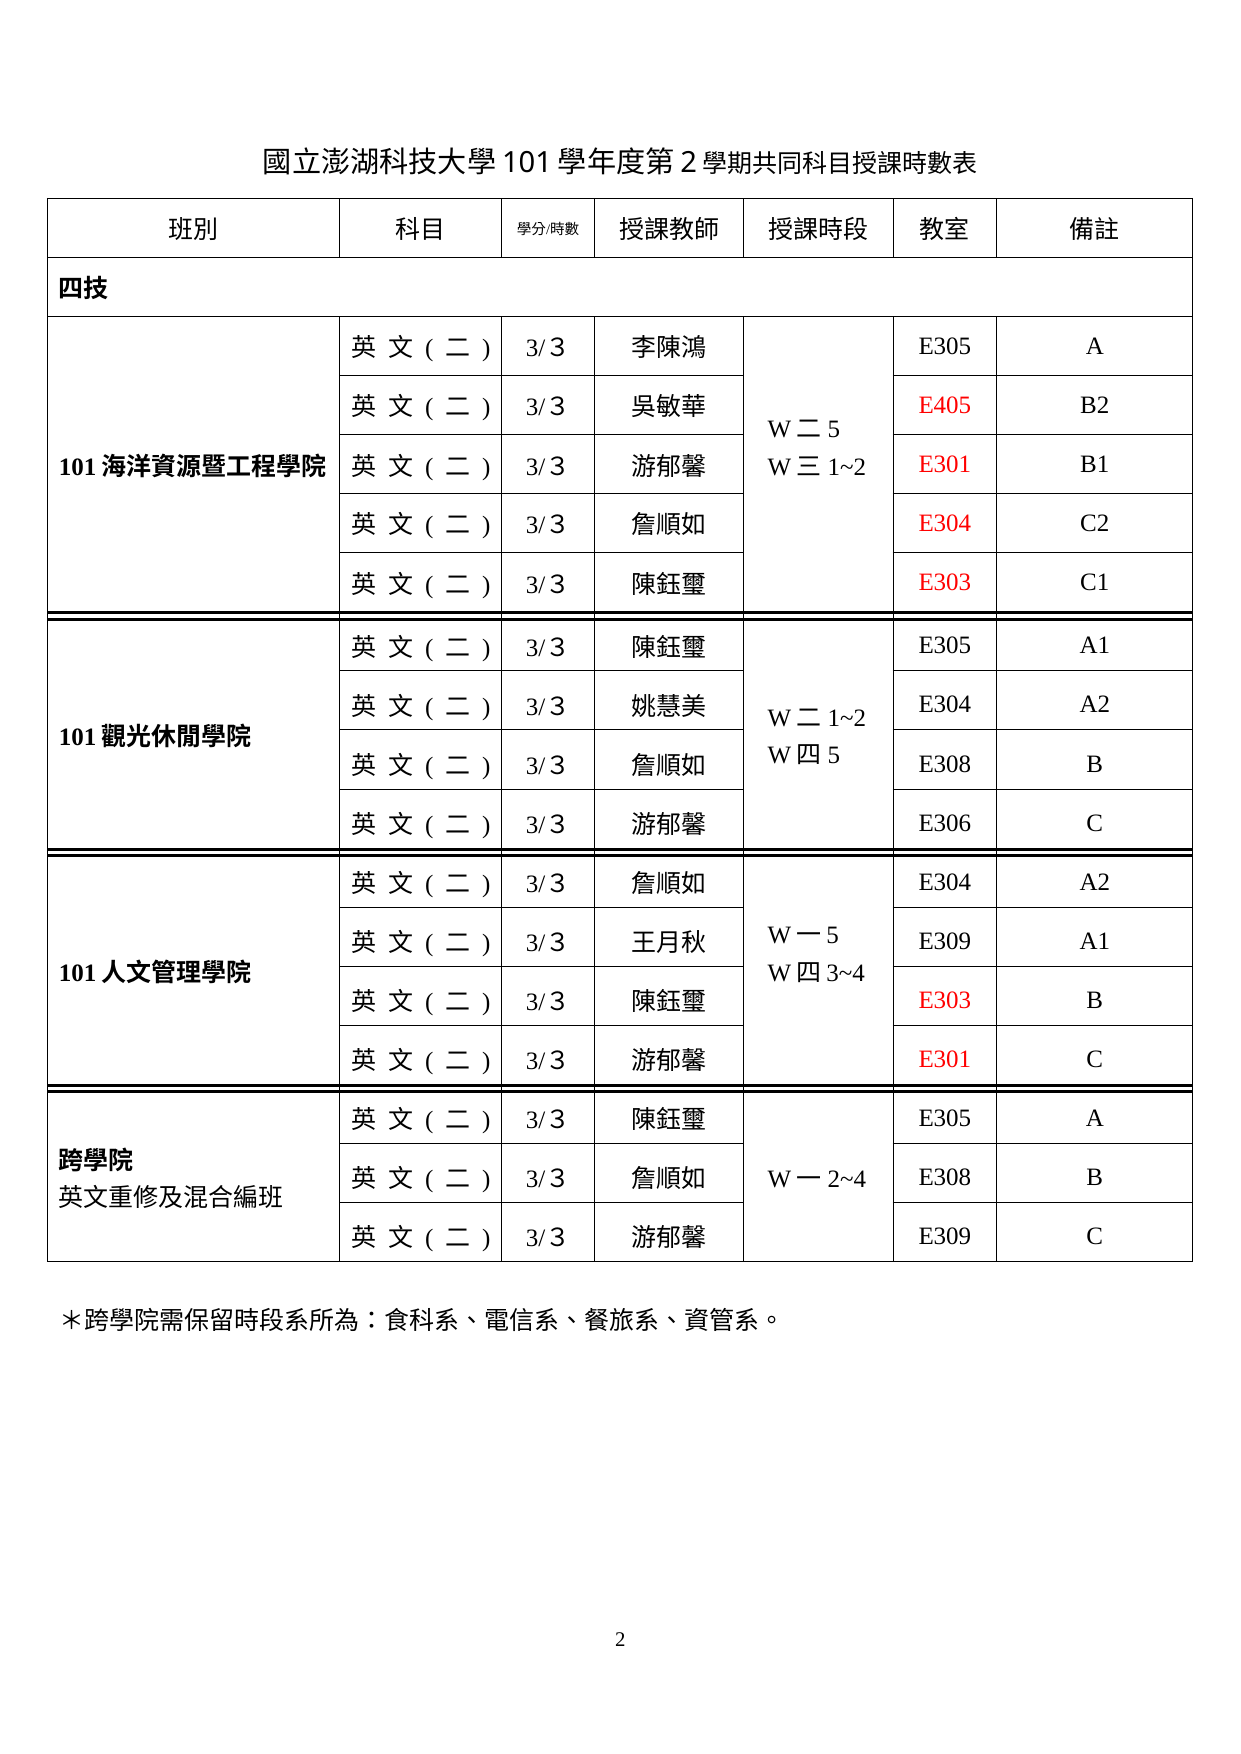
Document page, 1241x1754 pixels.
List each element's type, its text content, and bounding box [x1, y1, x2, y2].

table_cell 游郁馨 [595, 1203, 743, 1261]
table_cell [744, 614, 893, 618]
table_cell B [997, 967, 1192, 1025]
table_cell 英文(二) [340, 857, 501, 907]
table_cell 英文(二) [340, 376, 501, 434]
table_cell 英文(二) [340, 730, 501, 788]
table_cell E305 [894, 1093, 996, 1143]
table_cell 3/３ [502, 1144, 594, 1202]
table_header 班別 [48, 199, 339, 257]
table_cell 英文(二) [340, 967, 501, 1025]
table_cell 游郁馨 [595, 790, 743, 847]
table_cell C [997, 790, 1192, 847]
table_cell A2 [997, 671, 1192, 729]
table_cell 英文(二) [340, 435, 501, 493]
table_cell 3/３ [502, 553, 594, 611]
table_cell E308 [894, 1144, 996, 1202]
table_cell E308 [894, 730, 996, 788]
table_cell B2 [997, 376, 1192, 434]
table_header 教室 [894, 199, 996, 257]
table_cell E303 [894, 967, 996, 1025]
table_cell 英文(二) [340, 621, 501, 670]
text 國立澎湖科技大學101學年度第2學期共同科目授課時數表 [59, 123, 1181, 198]
table_cell E305 [894, 317, 996, 375]
table_cell B [997, 1144, 1192, 1202]
table_cell B [997, 730, 1192, 788]
table_cell 3/３ [502, 1203, 594, 1261]
table_cell 英文(二) [340, 671, 501, 729]
table_cell E301 [894, 435, 996, 493]
table_cell 101觀光休閒學院 [48, 621, 339, 847]
table_cell A [997, 317, 1192, 375]
table_cell 101海洋資源暨工程學院 [48, 317, 339, 611]
table_cell [894, 614, 996, 618]
table_cell 英文(二) [340, 553, 501, 611]
table_cell 3/３ [502, 376, 594, 434]
table_cell 英文(二) [340, 1144, 501, 1202]
table_cell 王月秋 [595, 908, 743, 966]
table_cell 英文(二) [340, 317, 501, 375]
table_cell C1 [997, 553, 1192, 611]
table_cell [595, 614, 743, 618]
table_cell E304 [894, 857, 996, 907]
table_header 授課教師 [595, 199, 743, 257]
table_cell 3/３ [502, 621, 594, 670]
table_header 科目 [340, 199, 501, 257]
table_cell 吳敏華 [595, 376, 743, 434]
table_cell 3/３ [502, 317, 594, 375]
table_cell [340, 614, 501, 618]
table_cell 英文(二) [340, 790, 501, 847]
table_cell C [997, 1203, 1192, 1261]
table_cell W二 5 W三 1~2 [744, 317, 893, 611]
table_cell E303 [894, 553, 996, 611]
table_cell 陳鈺璽 [595, 553, 743, 611]
table_cell [502, 614, 594, 618]
table_cell E304 [894, 671, 996, 729]
table_cell E405 [894, 376, 996, 434]
table_cell C [997, 1026, 1192, 1084]
table_header 學分/時數 [502, 199, 594, 257]
table_header 授課時段 [744, 199, 893, 257]
table_cell A [997, 1093, 1192, 1143]
table_cell A1 [997, 621, 1192, 670]
table_cell 跨學院 英文重修及混合編班 [48, 1093, 339, 1261]
table_cell 3/３ [502, 1026, 594, 1084]
table_header 備註 [997, 199, 1192, 257]
table_cell W二 1~2 W四 5 [744, 621, 893, 847]
table_cell 3/３ [502, 671, 594, 729]
table_cell 3/３ [502, 1093, 594, 1143]
table_cell E305 [894, 621, 996, 670]
table_cell 3/３ [502, 908, 594, 966]
table_cell 3/３ [502, 967, 594, 1025]
table_cell 英文(二) [340, 1093, 501, 1143]
table_cell 英文(二) [340, 494, 501, 552]
table_cell A2 [997, 857, 1192, 907]
table_cell W一 2~4 [744, 1093, 893, 1261]
table_cell W一5 W四3~4 [744, 857, 893, 1084]
table_cell A1 [997, 908, 1192, 966]
table_cell 游郁馨 [595, 1026, 743, 1084]
table_cell E309 [894, 1203, 996, 1261]
table_cell B1 [997, 435, 1192, 493]
table_cell E304 [894, 494, 996, 552]
table_cell 3/３ [502, 435, 594, 493]
table_cell 李陳鴻 [595, 317, 743, 375]
table_cell 3/３ [502, 790, 594, 847]
table_cell 詹順如 [595, 857, 743, 907]
table_cell 四技 [48, 258, 1192, 316]
table_cell 英文(二) [340, 1203, 501, 1261]
table_cell E309 [894, 908, 996, 966]
table_cell 詹順如 [595, 1144, 743, 1202]
table_cell E306 [894, 790, 996, 847]
table_cell 3/３ [502, 730, 594, 788]
table_cell 詹順如 [595, 730, 743, 788]
table_cell [48, 614, 339, 618]
table_cell 陳鈺璽 [595, 621, 743, 670]
table_cell 3/３ [502, 494, 594, 552]
table_cell 陳鈺璽 [595, 967, 743, 1025]
table_cell 詹順如 [595, 494, 743, 552]
table_cell 游郁馨 [595, 435, 743, 493]
table_cell 陳鈺璽 [595, 1093, 743, 1143]
table_cell 3/３ [502, 857, 594, 907]
table_cell 英文(二) [340, 908, 501, 966]
table_cell C2 [997, 494, 1192, 552]
table_cell 英文(二) [340, 1026, 501, 1084]
table_cell E301 [894, 1026, 996, 1084]
table_cell 姚慧美 [595, 671, 743, 729]
text ＊跨學院需保留時段系所為：食科系、電信系、餐旅系、資管系。 [59, 1299, 1181, 1337]
table_cell 101人文管理學院 [48, 857, 339, 1084]
table_cell [997, 614, 1192, 618]
